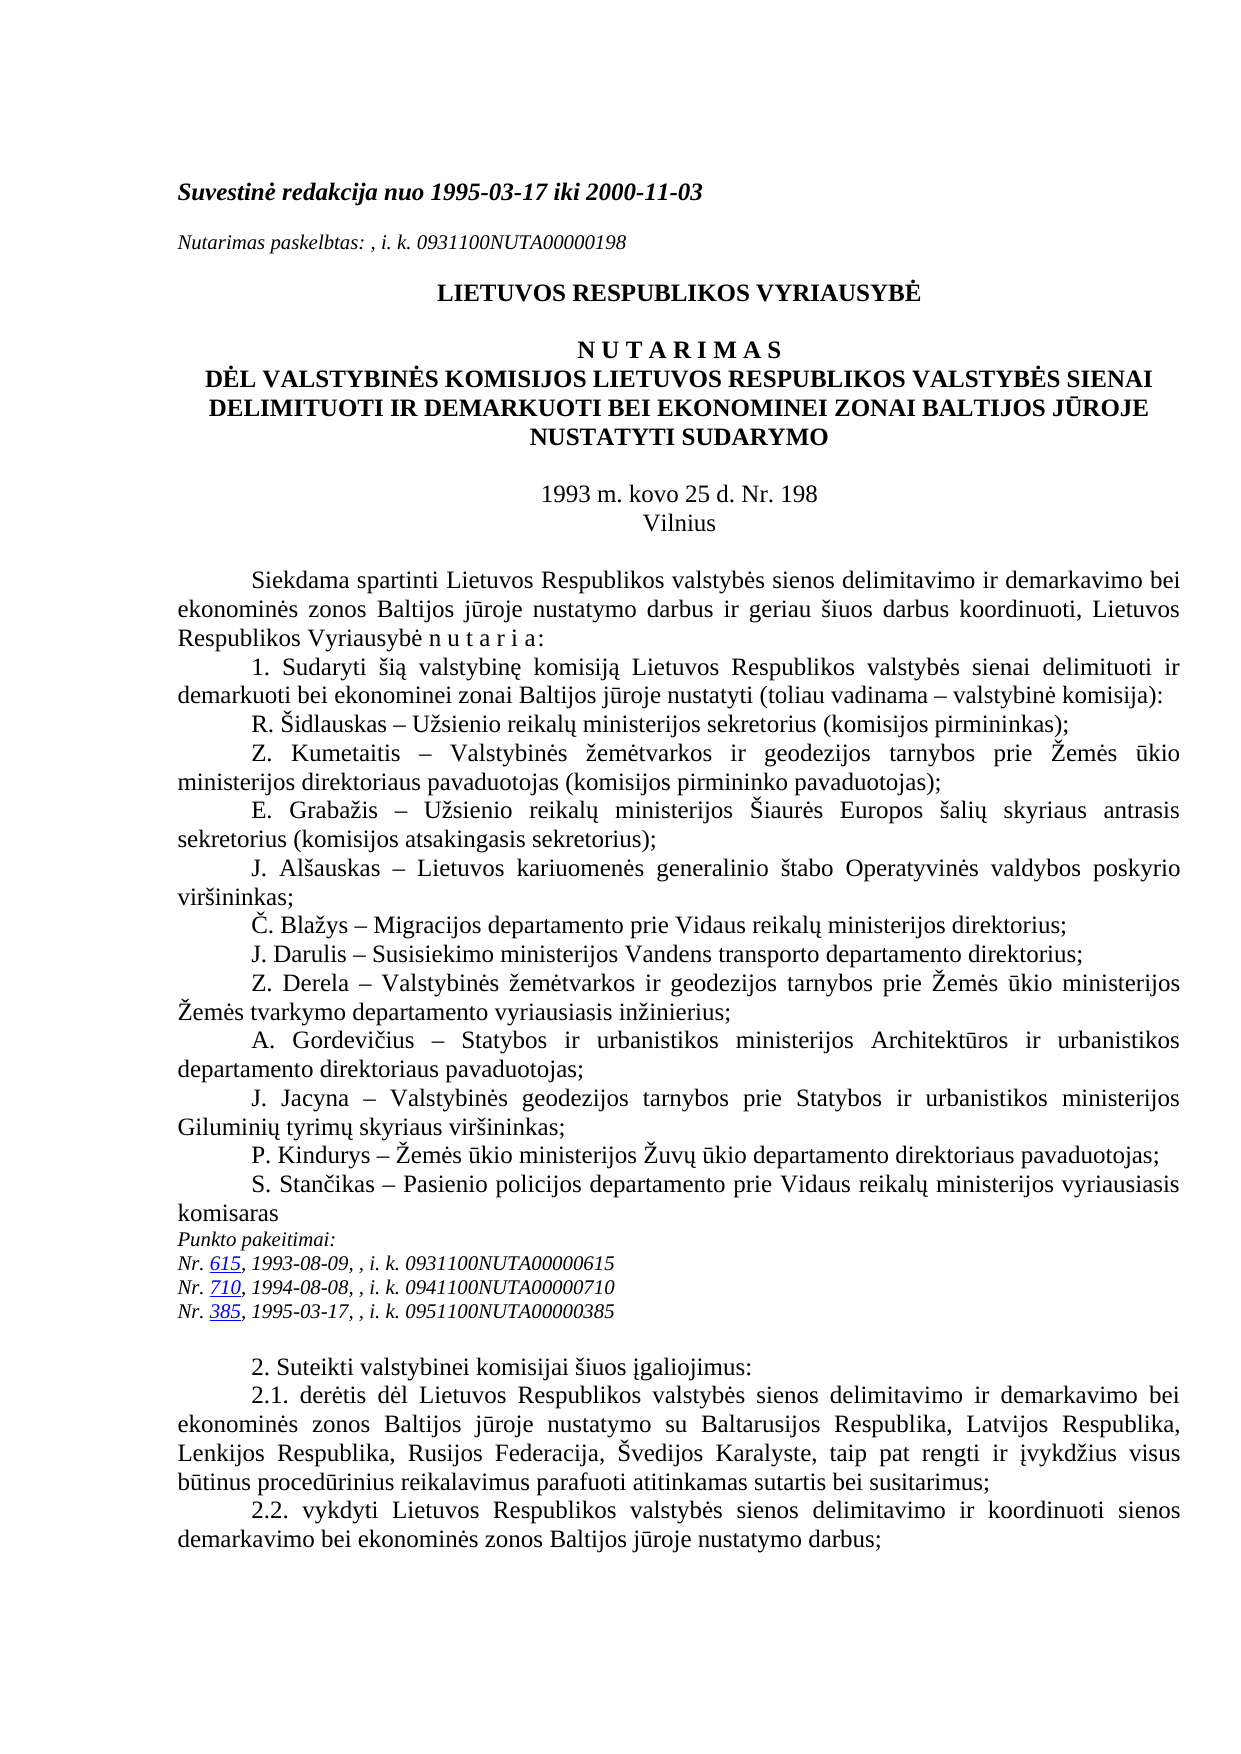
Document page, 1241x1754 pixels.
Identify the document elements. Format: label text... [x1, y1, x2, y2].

text 2. Suteikti valstybinei komisijai šiuos įgaliojimus: [177, 1352, 1181, 1381]
text 1. Sudaryti šią valstybinę komisiją Lietuvos Respublikos valstybės sienai delimituoti ir demarkuoti bei ekonominei zonai Baltijos jūroje nustatyti (toliau vadinama – valstybinė komisija): [177, 652, 1181, 709]
text J. Alšauskas – Lietuvos kariuomenės generalinio štabo Operatyvinės valdybos poskyrio viršininkas; [177, 853, 1181, 911]
text Nutarimas paskelbtas: , i. k. 0931100NUTA00000198 [177, 230, 1181, 254]
text 1993 m. kovo 25 d. Nr. 198 [177, 479, 1181, 508]
text P. Kindurys – Žemės ūkio ministerijos Žuvų ūkio departamento direktoriaus pavaduotojas; [177, 1141, 1181, 1169]
text DĖL VALSTYBINĖS KOMISIJOS LIETUVOS RESPUBLIKOS VALSTYBĖS SIENAI DELIMITUOTI IR DEMARKUOTI BEI EKONOMINEI ZONAI BALTIJOS JŪROJE NUSTATYTI SUDARYMO [177, 364, 1181, 451]
text A. Gordevičius – Statybos ir urbanistikos ministerijos Architektūros ir urbanistikos departamento direktoriaus pavaduotojas; [177, 1026, 1181, 1083]
text Z. Derela – Valstybinės žemėtvarkos ir geodezijos tarnybos prie Žemės ūkio ministerijos Žemės tvarkymo departamento vyriausiasis inžinierius; [177, 968, 1181, 1026]
text N U T A R I M A S [177, 336, 1181, 364]
text 2.2. vykdyti Lietuvos Respublikos valstybės sienos delimitavimo ir koordinuoti sienos demarkavimo bei ekonominės zonos Baltijos jūroje nustatymo darbus; [177, 1496, 1181, 1553]
text Punkto pakeitimai: [177, 1227, 1181, 1251]
text Siekdama spartinti Lietuvos Respublikos valstybės sienos delimitavimo ir demarkavimo bei ekonominės zonos Baltijos jūroje nustatymo darbus ir geriau šiuos darbus koordinuoti, Lietuvos Respublikos Vyriausybė nutaria: [177, 566, 1181, 652]
text J. Darulis – Susisiekimo ministerijos Vandens transporto departamento direktorius; [177, 939, 1181, 968]
text 2.1. derėtis dėl Lietuvos Respublikos valstybės sienos delimitavimo ir demarkavimo bei ekonominės zonos Baltijos jūroje nustatymo su Baltarusijos Respublika, Latvijos Respublika, Lenkijos Respublika, Rusijos Federacija, Švedijos Karalyste, taip pat rengti ir įvykdžius visus būtinus procedūrinius reikalavimus parafuoti atitinkamas sutartis bei susitarimus; [177, 1381, 1181, 1496]
text E. Grabažis – Užsienio reikalų ministerijos Šiaurės Europos šalių skyriaus antrasis sekretorius (komisijos atsakingasis sekretorius); [177, 796, 1181, 853]
text Z. Kumetaitis – Valstybinės žemėtvarkos ir geodezijos tarnybos prie Žemės ūkio ministerijos direktoriaus pavaduotojas (komisijos pirmininko pavaduotojas); [177, 738, 1181, 796]
text Nr. 615, 1993-08-09, , i. k. 0931100NUTA00000615 [177, 1251, 1181, 1275]
text LIETUVOS RESPUBLIKOS VYRIAUSYBĖ [177, 278, 1181, 307]
text Nr. 710, 1994-08-08, , i. k. 0941100NUTA00000710 [177, 1275, 1181, 1299]
text R. Šidlauskas – Užsienio reikalų ministerijos sekretorius (komisijos pirmininkas); [177, 709, 1181, 738]
text Nr. 385, 1995-03-17, , i. k. 0951100NUTA00000385 [177, 1299, 1181, 1323]
text J. Jacyna – Valstybinės geodezijos tarnybos prie Statybos ir urbanistikos ministerijos Giluminių tyrimų skyriaus viršininkas; [177, 1083, 1181, 1141]
text Vilnius [177, 508, 1181, 537]
text Č. Blažys – Migracijos departamento prie Vidaus reikalų ministerijos direktorius; [177, 911, 1181, 939]
text S. Stančikas – Pasienio policijos departamento prie Vidaus reikalų ministerijos vyriausiasis komisaras [177, 1169, 1181, 1227]
text Suvestinė redakcija nuo 1995-03-17 iki 2000-11-03 [177, 177, 1181, 206]
